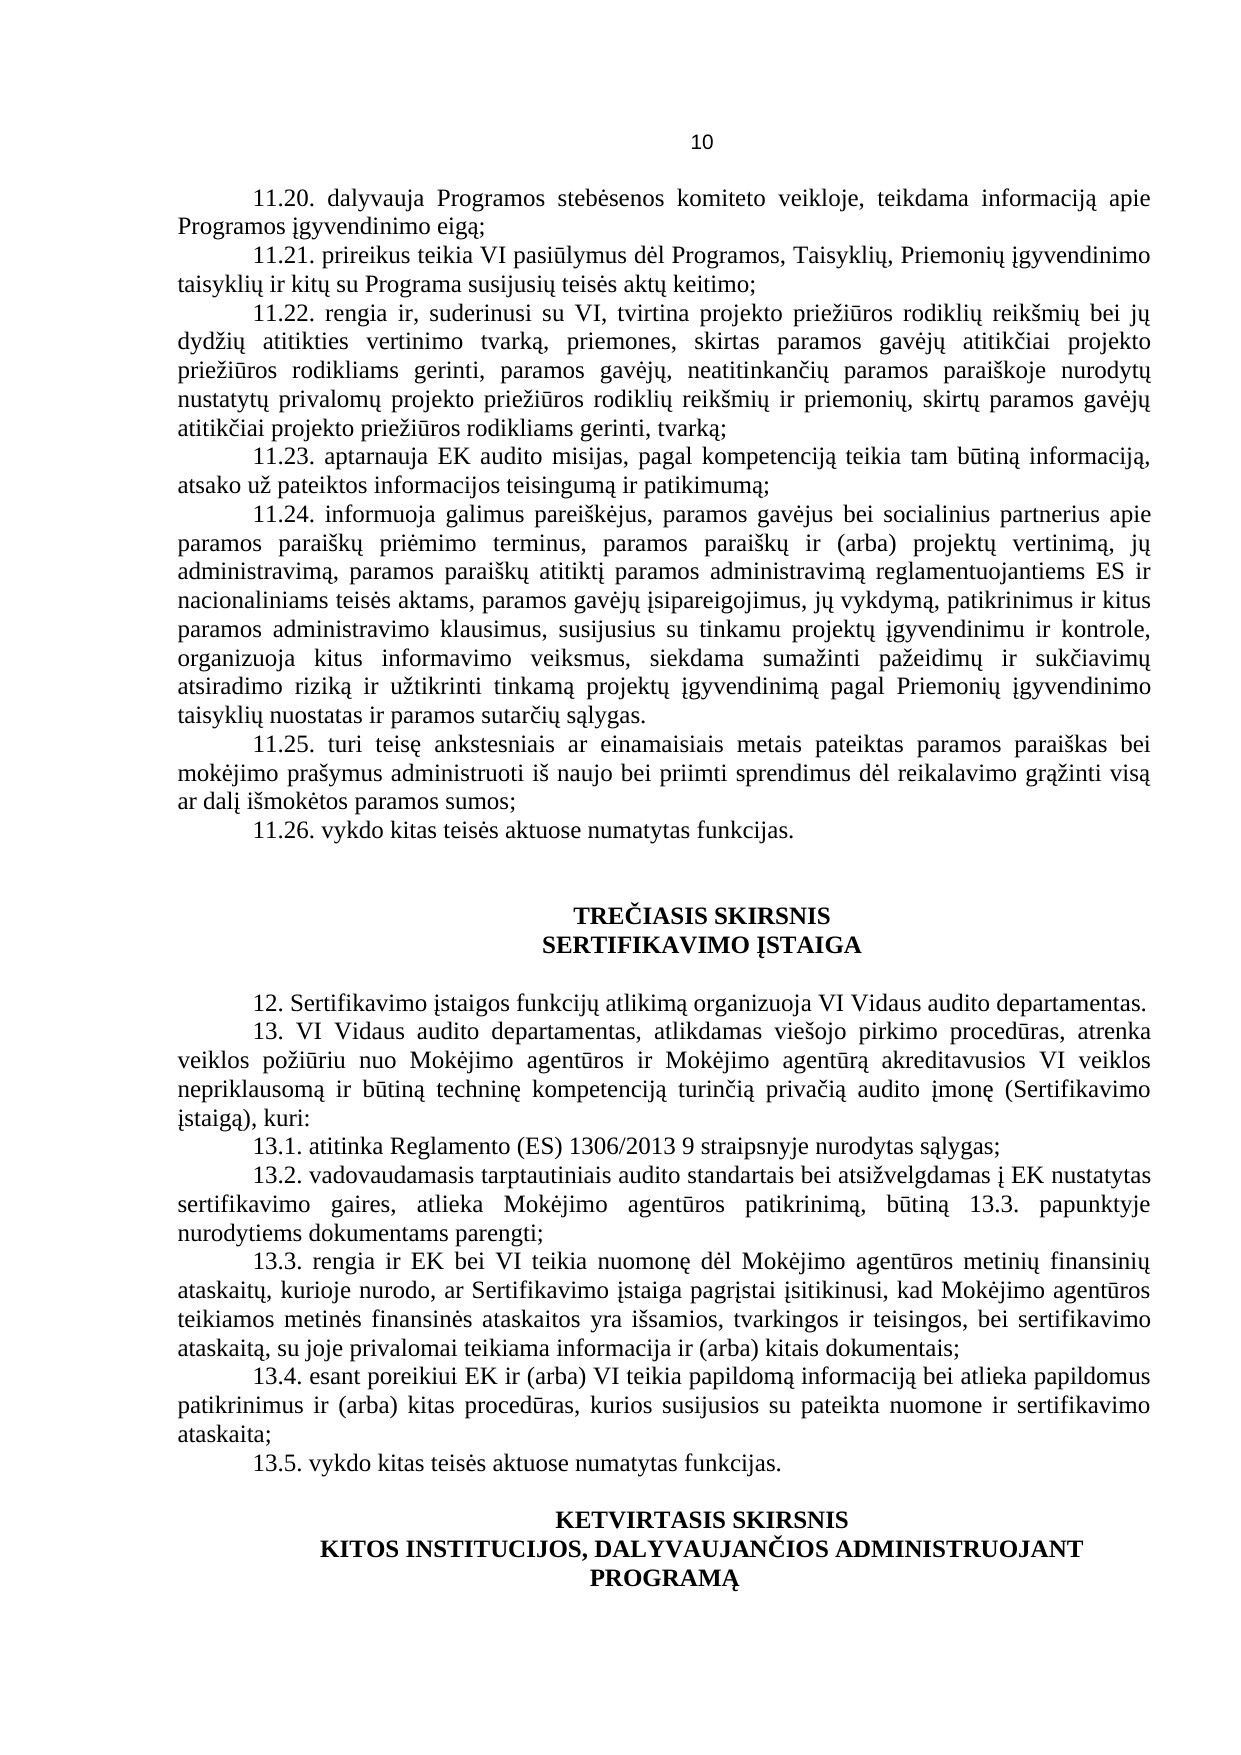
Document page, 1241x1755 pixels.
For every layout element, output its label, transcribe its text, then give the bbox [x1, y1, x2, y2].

text 13.3. rengia ir EK bei VI teikia nuomonę dėl Mokėjimo agentūros metinių finansinių ataskaitų, kurioje nurodo, ar Sertifikavimo įstaiga pagrįstai įsitikinusi, kad Mokėjimo agentūros teikiamos metinės finansinės ataskaitos yra išsamios, tvarkingos ir teisingos, bei sertifikavimo ataskaitą, su joje privalomai teikiama informacija ir (arba) kitais dokumentais; [177, 1246, 1152, 1361]
text KITOS INSTITUCIJOS, DALYVAUJANČIOS ADMINISTRUOJANT PROGRAMĄ [177, 1534, 1152, 1591]
text 11.22. rengia ir, suderinusi su VI, tvirtina projekto priežiūros rodiklių reikšmių bei jų dydžių atitikties vertinimo tvarką, priemones, skirtas paramos gavėjų atitikčiai projekto priežiūros rodikliams gerinti, paramos gavėjų, neatitinkančių paramos paraiškoje nurodytų nustatytų privalomų projekto priežiūros rodiklių reikšmių ir priemonių, skirtų paramos gavėjų atitikčiai projekto priežiūros rodikliams gerinti, tvarką; [177, 298, 1152, 441]
text 13.2. vadovaudamasis tarptautiniais audito standartais bei atsižvelgdamas į EK nustatytas sertifikavimo gaires, atlieka Mokėjimo agentūros patikrinimą, būtiną 13.3. papunktyje nurodytiems dokumentams parengti; [177, 1160, 1152, 1246]
text SERTIFIKAVIMO ĮSTAIGA [177, 930, 1152, 959]
text 11.26. vykdo kitas teisės aktuose numatytas funkcijas. [177, 815, 1152, 844]
text 11.21. prireikus teikia VI pasiūlymus dėl Programos, Taisyklių, Priemonių įgyvendinimo taisyklių ir kitų su Programa susijusių teisės aktų keitimo; [177, 240, 1152, 298]
text 12. Sertifikavimo įstaigos funkcijų atlikimą organizuoja VI Vidaus audito departamentas. [177, 988, 1152, 1016]
text 13.5. vykdo kitas teisės aktuose numatytas funkcijas. [177, 1448, 1152, 1476]
text 11.23. aptarnauja EK audito misijas, pagal kompetenciją teikia tam būtiną informaciją, atsako už pateiktos informacijos teisingumą ir patikimumą; [177, 441, 1152, 499]
text 13.1. atitinka Reglamento (ES) 1306/2013 9 straipsnyje nurodytas sąlygas; [177, 1131, 1152, 1160]
text 13.4. esant poreikiui EK ir (arba) VI teikia papildomą informaciją bei atlieka papildomus patikrinimus ir (arba) kitas procedūras, kurios susijusios su pateikta nuomone ir sertifikavimo ataskaita; [177, 1361, 1152, 1448]
text KETVIRTASIS SKIRSNIS [177, 1505, 1152, 1534]
text 13. VI Vidaus audito departamentas, atlikdamas viešojo pirkimo procedūras, atrenka veiklos požiūriu nuo Mokėjimo agentūros ir Mokėjimo agentūrą akreditavusios VI veiklos nepriklausomą ir būtiną techninę kompetenciją turinčią privačią audito įmonę (Sertifikavimo įstaigą), kuri: [177, 1016, 1152, 1131]
text 11.20. dalyvauja Programos stebėsenos komiteto veikloje, teikdama informaciją apie Programos įgyvendinimo eigą; [177, 183, 1152, 240]
text 11.25. turi teisę ankstesniais ar einamaisiais metais pateiktas paramos paraiškas bei mokėjimo prašymus administruoti iš naujo bei priimti sprendimus dėl reikalavimo grąžinti visą ar dalį išmokėtos paramos sumos; [177, 729, 1152, 815]
text 11.24. informuoja galimus pareiškėjus, paramos gavėjus bei socialinius partnerius apie paramos paraiškų priėmimo terminus, paramos paraiškų ir (arba) projektų vertinimą, jų administravimą, paramos paraiškų atitiktį paramos administravimą reglamentuojantiems ES ir nacionaliniams teisės aktams, paramos gavėjų įsipareigojimus, jų vykdymą, patikrinimus ir kitus paramos administravimo klausimus, susijusius su tinkamu projektų įgyvendinimu ir kontrole, organizuoja kitus informavimo veiksmus, siekdama sumažinti pažeidimų ir sukčiavimų atsiradimo riziką ir užtikrinti tinkamą projektų įgyvendinimą pagal Priemonių įgyvendinimo taisyklių nuostatas ir paramos sutarčių sąlygas. [177, 499, 1152, 729]
text TREČIASIS SKIRSNIS [177, 901, 1152, 930]
